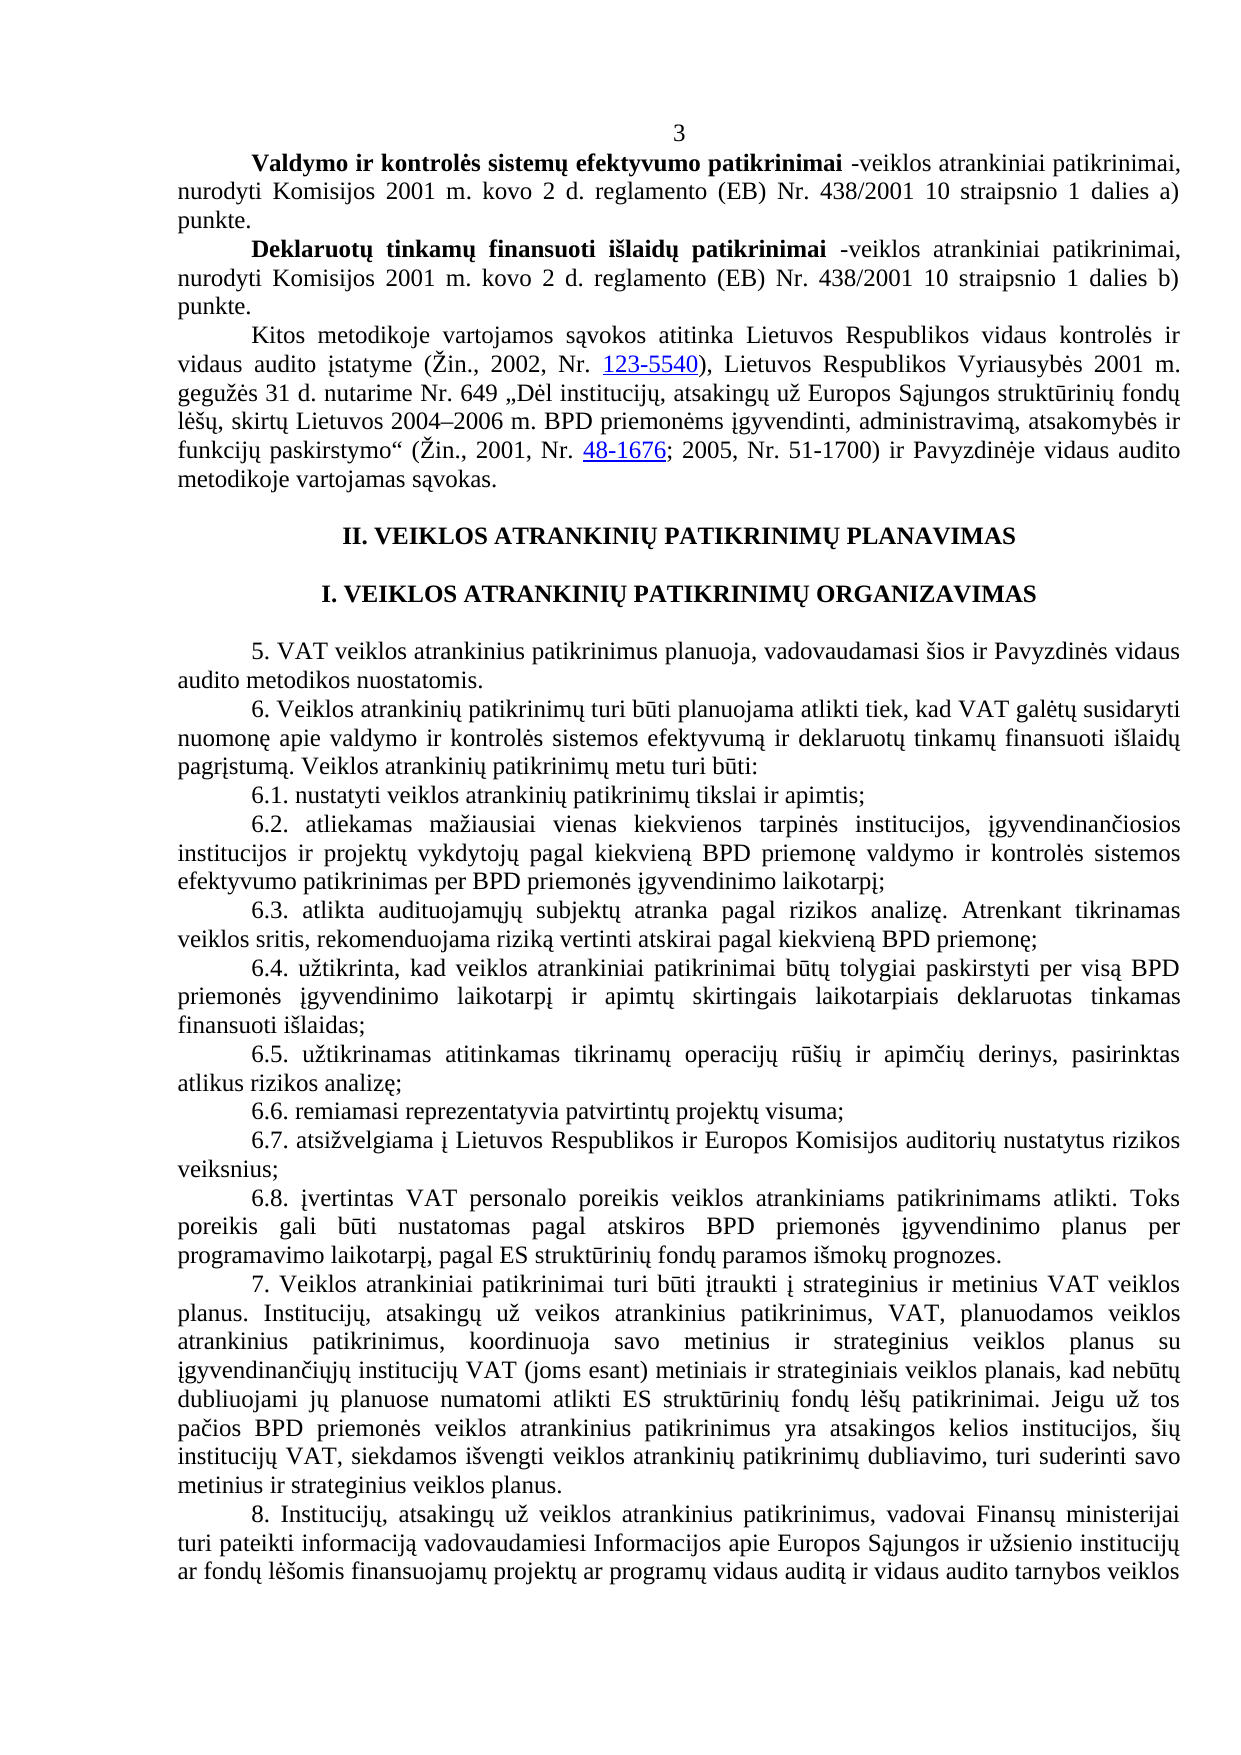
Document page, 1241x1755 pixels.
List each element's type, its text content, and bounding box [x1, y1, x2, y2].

text 6.3. atlikta audituojamųjų subjektų atranka pagal rizikos analizę. Atrenkant tikrinamas veiklos sritis, rekomenduojama riziką vertinti atskirai pagal kiekvieną BPD priemonę; [177, 895, 1181, 953]
text I. VEIKLOS ATRANKINIŲ PATIKRINIMŲ ORGANIZAVIMAS [177, 579, 1181, 608]
text II. VEIKLOS ATRANKINIŲ PATIKRINIMŲ PLANAVIMAS [177, 521, 1181, 550]
text 6.6. remiamasi reprezentatyvia patvirtintų projektų visuma; [177, 1096, 1181, 1125]
text Deklaruotų tinkamų finansuoti išlaidų patikrinimai -veiklos atrankiniai patikrinimai, nurodyti Komisijos 2001 m. kovo 2 d. reglamento (EB) Nr. 438/2001 10 straipsnio 1 dalies b) punkte. [177, 234, 1181, 320]
text 6.8. įvertintas VAT personalo poreikis veiklos atrankiniams patikrinimams atlikti. Toks poreikis gali būti nustatomas pagal atskiros BPD priemonės įgyvendinimo planus per programavimo laikotarpį, pagal ES struktūrinių fondų paramos išmokų prognozes. [177, 1183, 1181, 1269]
text 6.1. nustatyti veiklos atrankinių patikrinimų tikslai ir apimtis; [177, 780, 1181, 809]
text Kitos metodikoje vartojamos sąvokos atitinka Lietuvos Respublikos vidaus kontrolės ir vidaus audito įstatyme (Žin., 2002, Nr. 123-5540), Lietuvos Respublikos Vyriausybės 2001 m. gegužės 31 d. nutarime Nr. 649 „Dėl institucijų, atsakingų už Europos Sąjungos struktūrinių fondų lėšų, skirtų Lietuvos 2004–2006 m. BPD priemonėms įgyvendinti, administravimą, atsakomybės ir funkcijų paskirstymo“ (Žin., 2001, Nr. 48-1676; 2005, Nr. 51-1700) ir Pavyzdinėje vidaus audito metodikoje vartojamas sąvokas. [177, 320, 1181, 493]
text 6. Veiklos atrankinių patikrinimų turi būti planuojama atlikti tiek, kad VAT galėtų susidaryti nuomonę apie valdymo ir kontrolės sistemos efektyvumą ir deklaruotų tinkamų finansuoti išlaidų pagrįstumą. Veiklos atrankinių patikrinimų metu turi būti: [177, 694, 1181, 780]
text Valdymo ir kontrolės sistemų efektyvumo patikrinimai -veiklos atrankiniai patikrinimai, nurodyti Komisijos 2001 m. kovo 2 d. reglamento (EB) Nr. 438/2001 10 straipsnio 1 dalies a) punkte. [177, 148, 1181, 234]
text 6.4. užtikrinta, kad veiklos atrankiniai patikrinimai būtų tolygiai paskirstyti per visą BPD priemonės įgyvendinimo laikotarpį ir apimtų skirtingais laikotarpiais deklaruotas tinkamas finansuoti išlaidas; [177, 953, 1181, 1039]
text 6.2. atliekamas mažiausiai vienas kiekvienos tarpinės institucijos, įgyvendinančiosios institucijos ir projektų vykdytojų pagal kiekvieną BPD priemonę valdymo ir kontrolės sistemos efektyvumo patikrinimas per BPD priemonės įgyvendinimo laikotarpį; [177, 809, 1181, 895]
text 8. Institucijų, atsakingų už veiklos atrankinius patikrinimus, vadovai Finansų ministerijai turi pateikti informaciją vadovaudamiesi Informacijos apie Europos Sąjungos ir užsienio institucijų ar fondų lėšomis finansuojamų projektų ar programų vidaus auditą ir vidaus audito tarnybos veiklos [177, 1499, 1181, 1585]
text 6.7. atsižvelgiama į Lietuvos Respublikos ir Europos Komisijos auditorių nustatytus rizikos veiksnius; [177, 1125, 1181, 1183]
text 5. VAT veiklos atrankinius patikrinimus planuoja, vadovaudamasi šios ir Pavyzdinės vidaus audito metodikos nuostatomis. [177, 636, 1181, 694]
text 7. Veiklos atrankiniai patikrinimai turi būti įtraukti į strateginius ir metinius VAT veiklos planus. Institucijų, atsakingų už veikos atrankinius patikrinimus, VAT, planuodamos veiklos atrankinius patikrinimus, koordinuoja savo metinius ir strateginius veiklos planus su įgyvendinančiųjų institucijų VAT (joms esant) metiniais ir strateginiais veiklos planais, kad nebūtų dubliuojami jų planuose numatomi atlikti ES struktūrinių fondų lėšų patikrinimai. Jeigu už tos pačios BPD priemonės veiklos atrankinius patikrinimus yra atsakingos kelios institucijos, šių institucijų VAT, siekdamos išvengti veiklos atrankinių patikrinimų dubliavimo, turi suderinti savo metinius ir strateginius veiklos planus. [177, 1269, 1181, 1499]
text 6.5. užtikrinamas atitinkamas tikrinamų operacijų rūšių ir apimčių derinys, pasirinktas atlikus rizikos analizę; [177, 1039, 1181, 1096]
